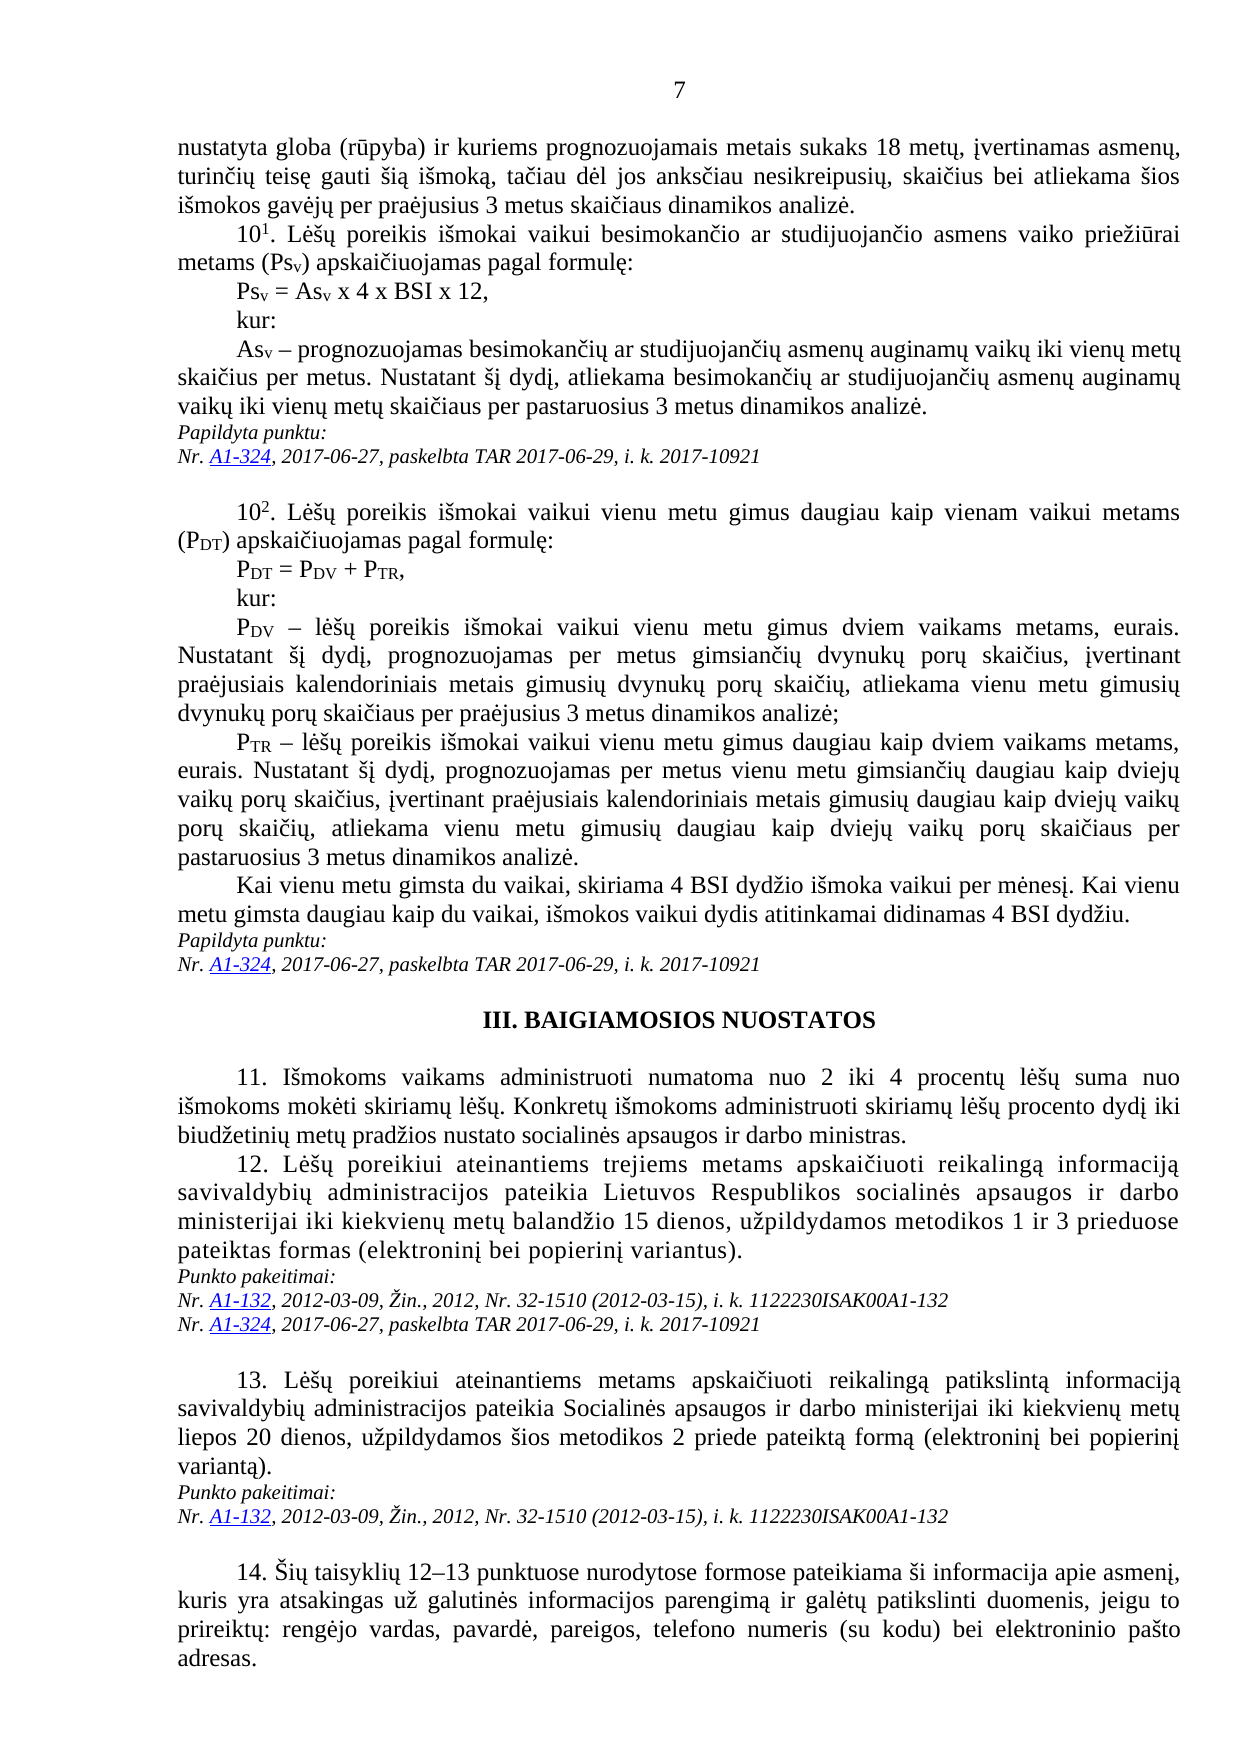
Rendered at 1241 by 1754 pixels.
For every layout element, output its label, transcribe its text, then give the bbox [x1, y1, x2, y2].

text Punkto pakeitimai: [177, 1480, 1181, 1504]
text PDT = PDV + PTR, [177, 554, 1181, 583]
text Nr. A1-132, 2012-03-09, Žin., 2012, Nr. 32-1510 (2012-03-15), i. k. 1122230ISAK00A1-132 [177, 1504, 1181, 1528]
text Nr. A1-324, 2017-06-27, paskelbta TAR 2017-06-29, i. k. 2017-10921 [177, 952, 1181, 976]
text 13. Lėšų poreikiui ateinantiems metams apskaičiuoti reikalingą patikslintą informaciją savivaldybių administracijos pateikia Socialinės apsaugos ir darbo ministerijai iki kiekvienų metų liepos 20 dienos, užpildydamos šios metodikos 2 priede pateiktą formą (elektroninį bei popierinį variantą). [177, 1365, 1181, 1480]
text 11. Išmokoms vaikams administruoti numatoma nuo 2 iki 4 procentų lėšų suma nuo išmokoms mokėti skiriamų lėšų. Konkretų išmokoms administruoti skiriamų lėšų procento dydį iki biudžetinių metų pradžios nustato socialinės apsaugos ir darbo ministras. [177, 1062, 1181, 1149]
text Papildyta punktu: [177, 420, 1181, 444]
text Psv = Asv x 4 x BSI x 12, [177, 276, 1181, 305]
text nustatyta globa (rūpyba) ir kuriems prognozuojamais metais sukaks 18 metų, įvertinamas asmenų, turinčių teisę gauti šią išmoką, tačiau dėl jos anksčiau nesikreipusių, skaičius bei atliekama šios išmokos gavėjų per praėjusius 3 metus skaičiaus dinamikos analizė. [177, 132, 1181, 219]
text Kai vienu metu gimsta du vaikai, skiriama 4 BSI dydžio išmoka vaikui per mėnesį. Kai vienu metu gimsta daugiau kaip du vaikai, išmokos vaikui dydis atitinkamai didinamas 4 BSI dydžiu. [177, 871, 1181, 928]
text PTR – lėšų poreikis išmokai vaikui vienu metu gimus daugiau kaip dviem vaikams metams, eurais. Nustatant šį dydį, prognozuojamas per metus vienu metu gimsiančių daugiau kaip dviejų vaikų porų skaičius, įvertinant praėjusiais kalendoriniais metais gimusių daugiau kaip dviejų vaikų porų skaičių, atliekama vienu metu gimusių daugiau kaip dviejų vaikų porų skaičiaus per pastaruosius 3 metus dinamikos analizė. [177, 727, 1181, 871]
text 12. Lėšų poreikiui ateinantiems trejiems metams apskaičiuoti reikalingą informaciją savivaldybių administracijos pateikia Lietuvos Respublikos socialinės apsaugos ir darbo ministerijai iki kiekvienų metų balandžio 15 dienos, užpildydamos metodikos 1 ir 3 prieduose pateiktas formas (elektroninį bei popierinį variantus). [177, 1149, 1181, 1264]
text Nr. A1-132, 2012-03-09, Žin., 2012, Nr. 32-1510 (2012-03-15), i. k. 1122230ISAK00A1-132 [177, 1288, 1181, 1312]
text kur: [177, 305, 1181, 334]
text kur: [177, 583, 1181, 612]
text PDV – lėšų poreikis išmokai vaikui vienu metu gimus dviem vaikams metams, eurais. Nustatant šį dydį, prognozuojamas per metus gimsiančių dvynukų porų skaičius, įvertinant praėjusiais kalendoriniais metais gimusių dvynukų porų skaičių, atliekama vienu metu gimusių dvynukų porų skaičiaus per praėjusius 3 metus dinamikos analizė; [177, 612, 1181, 727]
text Papildyta punktu: [177, 928, 1181, 952]
text Asv – prognozuojamas besimokančių ar studijuojančių asmenų auginamų vaikų iki vienų metų skaičius per metus. Nustatant šį dydį, atliekama besimokančių ar studijuojančių asmenų auginamų vaikų iki vienų metų skaičiaus per pastaruosius 3 metus dinamikos analizė. [177, 334, 1181, 420]
text Nr. A1-324, 2017-06-27, paskelbta TAR 2017-06-29, i. k. 2017-10921 [177, 1312, 1181, 1336]
text III. BAIGIAMOSIOS NUOSTATOS [177, 1005, 1181, 1034]
text Nr. A1-324, 2017-06-27, paskelbta TAR 2017-06-29, i. k. 2017-10921 [177, 444, 1181, 468]
text 101. Lėšų poreikis išmokai vaikui besimokančio ar studijuojančio asmens vaiko priežiūrai metams (Psv) apskaičiuojamas pagal formulę: [177, 219, 1181, 276]
text 102. Lėšų poreikis išmokai vaikui vienu metu gimus daugiau kaip vienam vaikui metams (PDT) apskaičiuojamas pagal formulę: [177, 497, 1181, 554]
text 14. Šių taisyklių 12–13 punktuose nurodytose formose pateikiama ši informacija apie asmenį, kuris yra atsakingas už galutinės informacijos parengimą ir galėtų patikslinti duomenis, jeigu to prireiktų: rengėjo vardas, pavardė, pareigos, telefono numeris (su kodu) bei elektroninio pašto adresas. [177, 1557, 1181, 1672]
text Punkto pakeitimai: [177, 1264, 1181, 1288]
